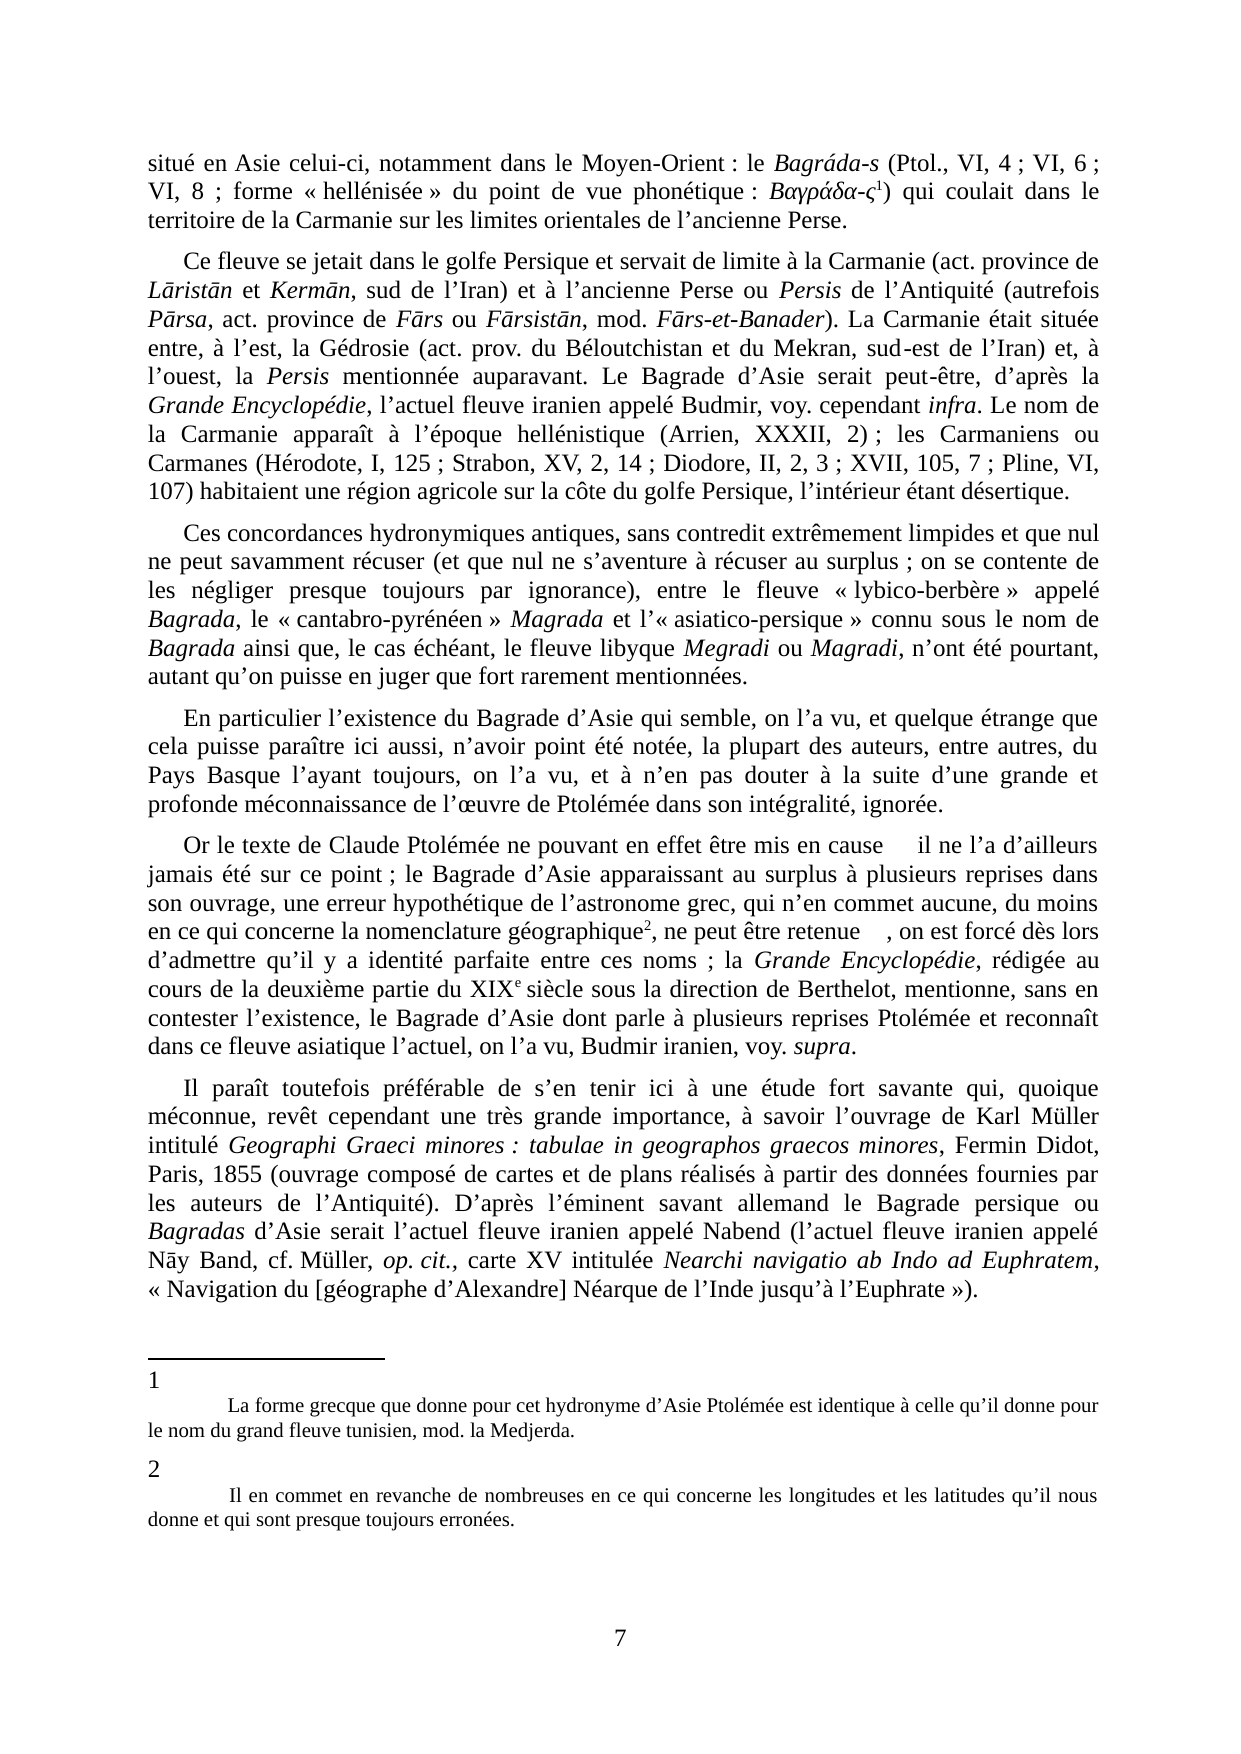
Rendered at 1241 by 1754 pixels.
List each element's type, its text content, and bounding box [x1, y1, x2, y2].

text Il paraît toutefois préférable de s’en tenir ici à une étude fort savante qui, quoique méconnue, revêt cependant une très grande importance, à savoir l’ouvrage de Karl Müller intitulé Geographi Graeci minores : tabulae in geographos graecos minores, Fermin Didot, Paris, 1855 (ouvrage composé de cartes et de plans réalisés à partir des données fournies par les auteurs de l’Antiquité). D’après l’éminent savant allemand le Bagrade persique ou Bagradas d’Asie serait l’actuel fleuve iranien appelé Nabend (l’actuel fleuve iranien appelé Nāy Band, cf. Müller, op. cit., carte XV intitulée Nearchi navigatio ab Indo ad Euphratem, « Navigation du [géographe d’Alexandre] Néarque de l’Inde jusqu’à l’Euphrate »). [148, 1073, 1099, 1303]
text Ce fleuve se jetait dans le golfe Persique et servait de limite à la Carmanie (act. province de Lāristān et Kermān, sud de l’Iran) et à l’ancienne Perse ou Persis de l’Antiquité (autrefois Pārsa, act. province de Fārs ou Fārsistān, mod. Fārs‑et‑Banader). La Carmanie était située entre, à l’est, la Gédrosie (act. prov. du Béloutchistan et du Mekran, sud‑est de l’Iran) et, à l’ouest, la Persis mentionnée auparavant. Le Bagrade d’Asie serait peut‑être, d’après la Grande Encyclopédie, l’actuel fleuve iranien appelé Budmir, voy. cependant infra. Le nom de la Carmanie apparaît à l’époque hellénistique (Arrien, XXXII, 2) ; les Carmaniens ou Carmanes (Hérodote, I, 125 ; Strabon, XV, 2, 14 ; Diodore, II, 2, 3 ; XVII, 105, 7 ; Pline, VI, 107) habitaient une région agricole sur la côte du golfe Persique, l’intérieur étant désertique. [148, 246, 1099, 505]
text En particulier l’existence du Bagrade d’Asie qui semble, on l’a vu, et quelque étrange que cela puisse paraître ici aussi, n’avoir point été notée, la plupart des auteurs, entre autres, du Pays Basque l’ayant toujours, on l’a vu, et à n’en pas douter à la suite d’une grande et profonde méconnaissance de l’œuvre de Ptolémée dans son intégralité, ignorée. [148, 703, 1099, 818]
text situé en Asie celui‑ci, notamment dans le Moyen‑Orient : le Bagráda‑s (Ptol., VI, 4 ; VI, 6 ; VI, 8 ; forme « hellénisée » du point de vue phonétique : Βαγράδα‑ς) qui coulait dans le territoire de la Carmanie sur les limites orientales de l’ancienne Perse. [148, 148, 1099, 234]
text Or le texte de Claude Ptolémée ne pouvant en effet être mis en cause  il ne l’a d’ailleurs jamais été sur ce point ; le Bagrade d’Asie apparaissant au surplus à plusieurs reprises dans son ouvrage, une erreur hypothétique de l’astronome grec, qui n’en commet aucune, du moins en ce qui concerne la nomenclature géographique, ne peut être retenue , on est forcé dès lors d’admettre qu’il y a identité parfaite entre ces noms ; la Grande Encyclopédie, rédigée au cours de la deuxième partie du XIXe siècle sous la direction de Berthelot, mentionne, sans en contester l’existence, le Bagrade d’Asie dont parle à plusieurs reprises Ptolémée et reconnaît dans ce fleuve asiatique l’actuel, on l’a vu, Budmir iranien, voy. supra. [148, 830, 1099, 1060]
text Il en commet en revanche de nombreuses en ce qui concerne les longitudes et les latitudes qu’il nous donne et qui sont presque toujours erronées. [148, 1483, 1099, 1531]
text La forme grecque que donne pour cet hydronyme d’Asie Ptolémée est identique à celle qu’il donne pour le nom du grand fleuve tunisien, mod. la Medjerda. [148, 1393, 1099, 1442]
text Ces concordances hydronymiques antiques, sans contredit extrêmement limpides et que nul ne peut savamment récuser (et que nul ne s’aventure à récuser au surplus ; on se contente de les négliger presque toujours par ignorance), entre le fleuve « lybico‑berbère » appelé Bagrada, le « cantabro‑pyrénéen » Magrada et l’« asiatico-persique » connu sous le nom de Bagrada ainsi que, le cas échéant, le fleuve libyque Megradi ou Magradi, n’ont été pourtant, autant qu’on puisse en juger que fort rarement mentionnées. [148, 518, 1099, 690]
